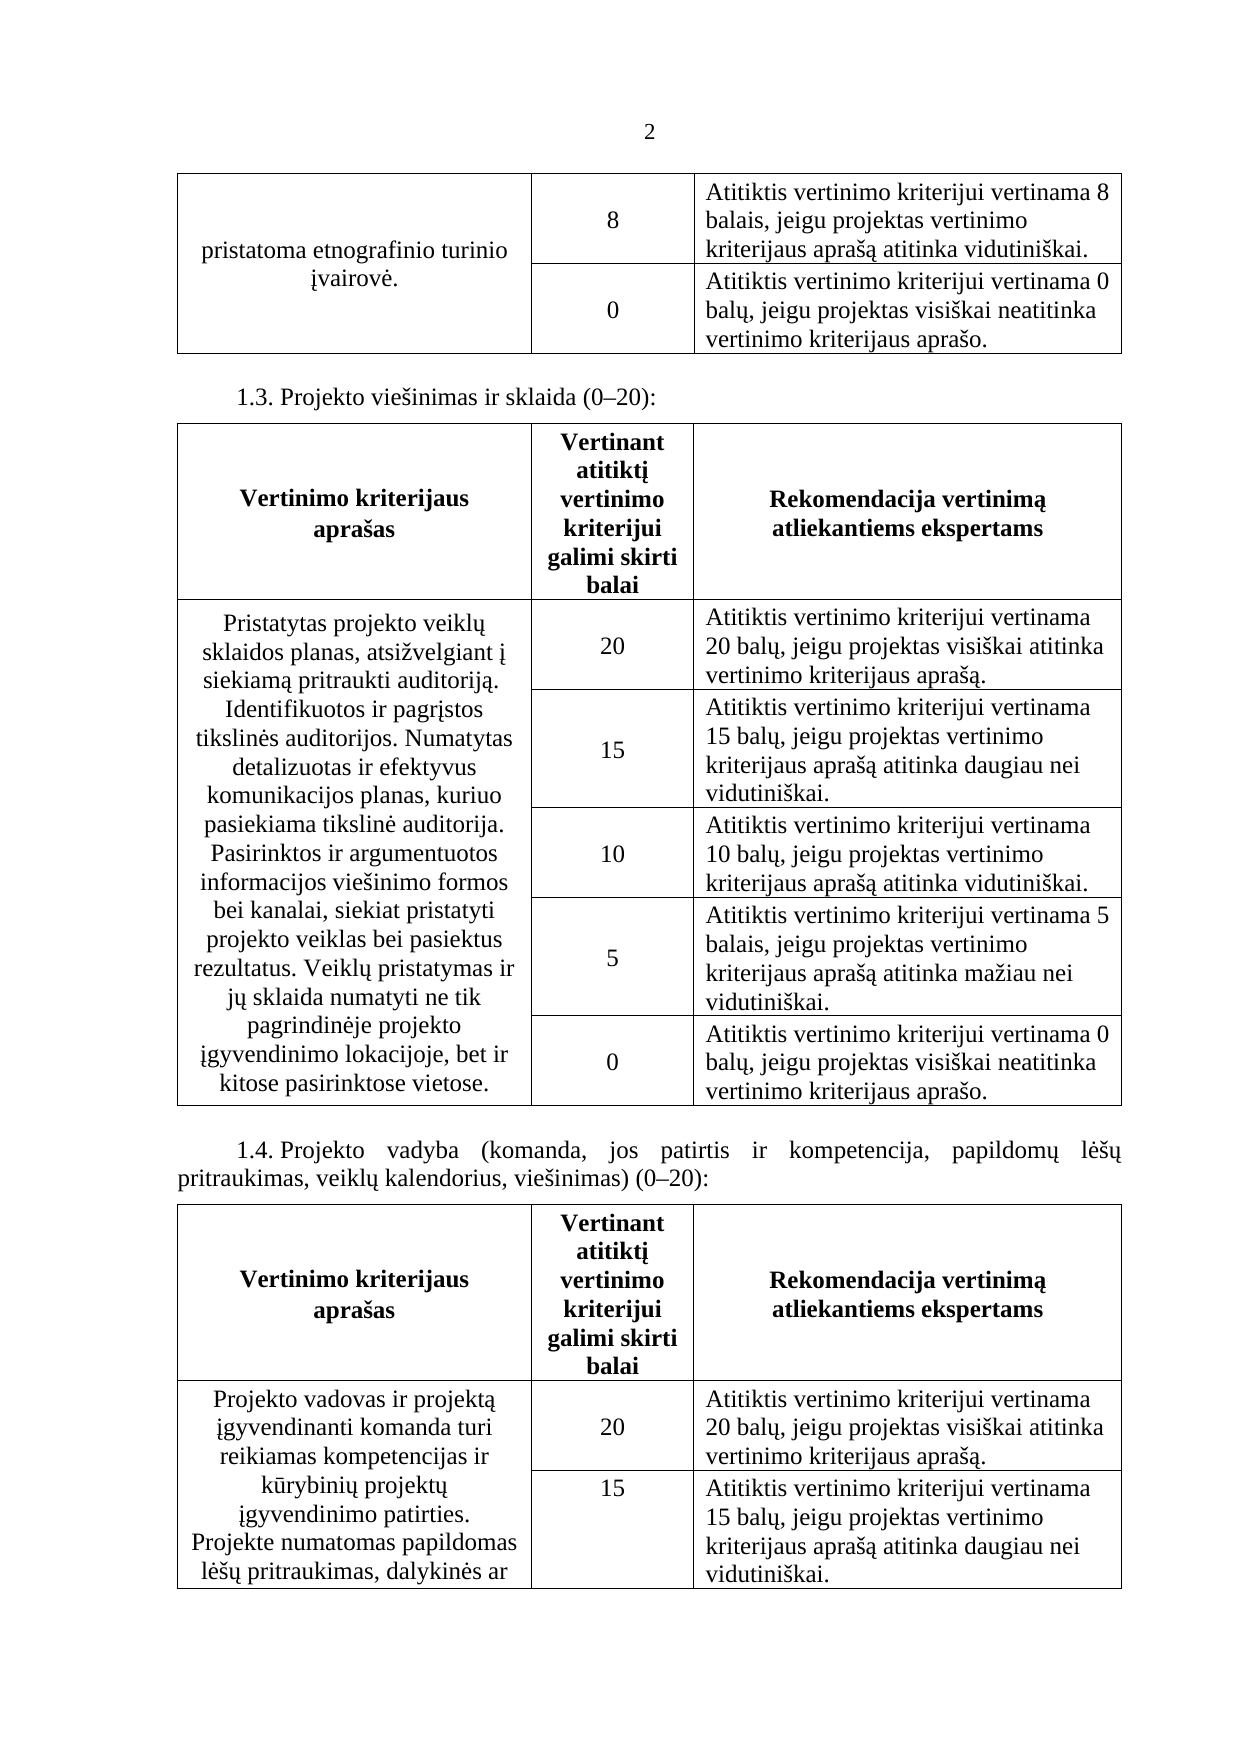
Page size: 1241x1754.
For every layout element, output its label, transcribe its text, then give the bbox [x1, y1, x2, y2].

table_cell 10 [532, 808, 693, 897]
table_cell Atitiktis vertinimo kriterijui vertinama 0 balų, jeigu projektas visiškai neatitinka vertinimo kriterijaus aprašo. [694, 1016, 1121, 1105]
table_header Rekomendacija vertinimą atliekantiems ekspertams [694, 1205, 1121, 1380]
table_cell Atitiktis vertinimo kriterijui vertinama 20 balų, jeigu projektas visiškai atitinka vertinimo kriterijaus aprašą. [694, 1381, 1121, 1470]
table_header Vertinant atitiktį vertinimo kriterijui galimi skirti balai [532, 1205, 693, 1380]
table_cell Pristatytas projekto veiklų sklaidos planas, atsižvelgiant į siekiamą pritraukti auditoriją. Identifikuotos ir pagrįstos tikslinės auditorijos. Numatytas detalizuotas ir efektyvus komunikacijos planas, kuriuo pasiekiama tikslinė auditorija. Pasirinktos ir argumentuotos informacijos viešinimo formos bei kanalai, siekiat pristatyti projekto veiklas bei pasiektus rezultatus. Veiklų pristatymas ir jų sklaida numatyti ne tik pagrindinėje projekto įgyvendinimo lokacijoje, bet ir kitose pasirinktose vietose. [178, 600, 531, 1105]
text 1.4. Projekto vadyba (komanda, jos patirtis ir kompetencija, papildomų lėšų pritraukimas, veiklų kalendorius, viešinimas) (0–20): [177, 1135, 1122, 1192]
table_header Vertinant atitiktį vertinimo kriterijui galimi skirti balai [532, 424, 693, 599]
table_cell Atitiktis vertinimo kriterijui vertinama 0 balų, jeigu projektas visiškai neatitinka vertinimo kriterijaus aprašo. [695, 264, 1121, 353]
table_cell Projekto vadovas ir projektą įgyvendinanti komanda turi reikiamas kompetencijas ir kūrybinių projektų įgyvendinimo patirties. Projekte numatomas papildomas lėšų pritraukimas, dalykinės ar kūrybinės arba socialinės partnerystės. Atkreiptinas dėmesys, kad paraiškoje nurodžius, kad dėl rėmėjų indėlio „Laukiama atsakymo“, tai nėra vertinama kaip patvirtintas rėmėjų finansavimas. Pristatytas veiklų įgyvendinimo planas (kalendorius), kuris yra logiškas ir pagrįstas. [178, 1381, 531, 1588]
table_cell pristatoma etnografinio turinio įvairovė. [178, 174, 531, 353]
table_cell Atitiktis vertinimo kriterijui vertinama 20 balų, jeigu projektas visiškai atitinka vertinimo kriterijaus aprašą. [694, 600, 1121, 689]
table_cell 15 [532, 690, 693, 807]
table_cell Atitiktis vertinimo kriterijui vertinama 5 balais, jeigu projektas vertinimo kriterijaus aprašą atitinka mažiau nei vidutiniškai. [694, 898, 1121, 1015]
table_cell 0 [532, 264, 694, 353]
table_cell Atitiktis vertinimo kriterijui vertinama 15 balų, jeigu projektas vertinimo kriterijaus aprašą atitinka daugiau nei vidutiniškai. [694, 1471, 1121, 1588]
table_cell 8 [532, 174, 694, 263]
table_cell 0 [532, 1016, 693, 1105]
table_header Rekomendacija vertinimą atliekantiems ekspertams [694, 424, 1121, 599]
table_cell 15 [532, 1471, 693, 1588]
table_header Vertinimo kriterijaus aprašas [178, 424, 531, 599]
table_cell Atitiktis vertinimo kriterijui vertinama 10 balų, jeigu projektas vertinimo kriterijaus aprašą atitinka vidutiniškai. [694, 808, 1121, 897]
table_cell 20 [532, 600, 693, 689]
table_cell Atitiktis vertinimo kriterijui vertinama 8 balais, jeigu projektas vertinimo kriterijaus aprašą atitinka vidutiniškai. [695, 174, 1121, 263]
table_cell 5 [532, 898, 693, 1015]
table_cell 20 [532, 1381, 693, 1470]
table_header Vertinimo kriterijaus aprašas [178, 1205, 531, 1380]
table_cell Atitiktis vertinimo kriterijui vertinama 15 balų, jeigu projektas vertinimo kriterijaus aprašą atitinka daugiau nei vidutiniškai. [694, 690, 1121, 807]
text 1.3. Projekto viešinimas ir sklaida (0–20): [177, 382, 1122, 411]
